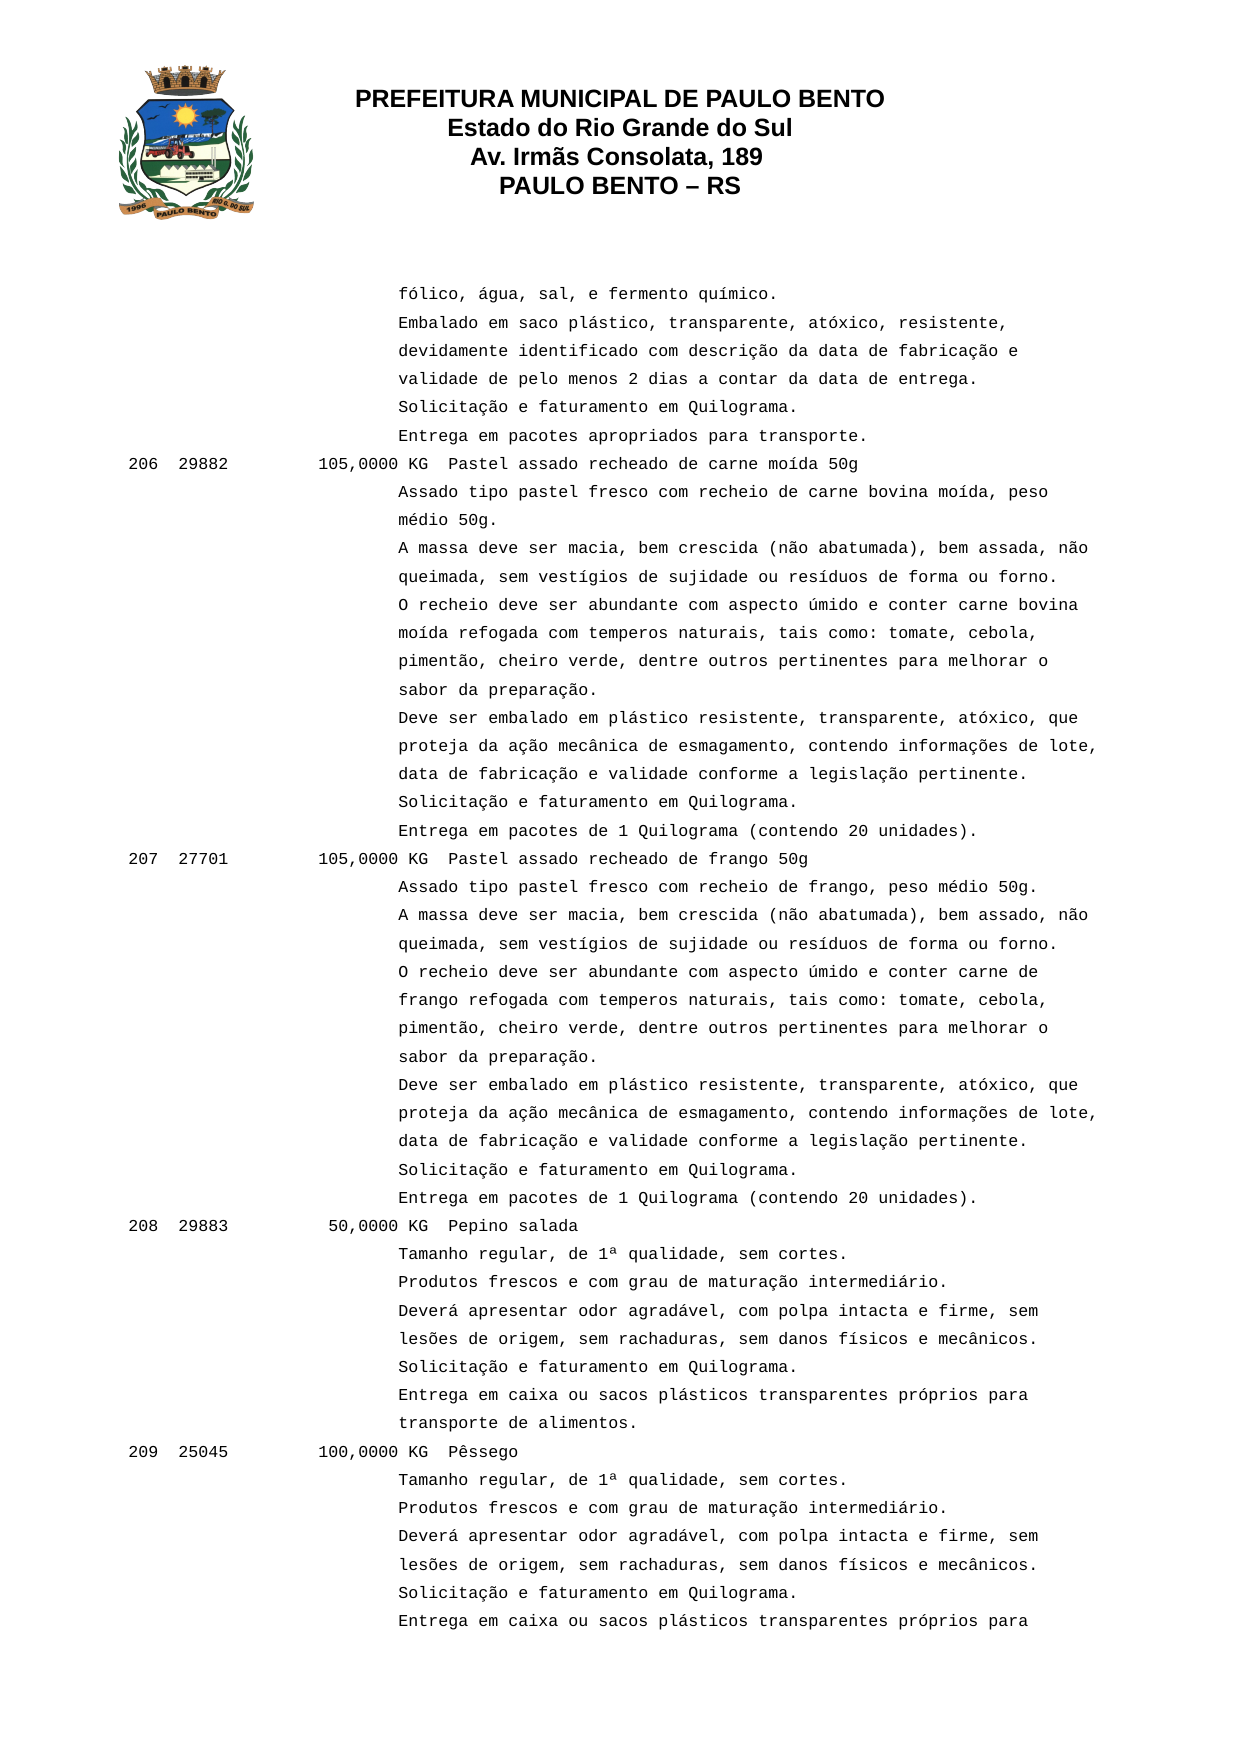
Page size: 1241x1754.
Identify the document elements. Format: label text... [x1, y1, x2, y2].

text fólico, água, sal, e fermento químico. Embalado em saco plástico, transparente, atóxico, resistente, devidamente identificado com descrição da data de fabricação e validade de pelo menos 2 dias a contar da data de entrega. Solicitação e faturamento em Quilograma. Entrega em pacotes apropriados para transporte. 206 29882 105,0000 KG Pastel assado recheado de carne moída 50g Assado tipo pastel fresco com recheio de carne bovina moída, peso médio 50g. A massa deve ser macia, bem crescida (não abatumada), bem assada, não queimada, sem vestígios de sujidade ou resíduos de forma ou forno. O recheio deve ser abundante com aspecto úmido e conter carne bovina moída refogada com temperos naturais, tais como: tomate, cebola, pimentão, cheiro verde, dentre outros pertinentes para melhorar o sabor da preparação. Deve ser embalado em plástico resistente, transparente, atóxico, que proteja da ação mecânica de esmagamento, contendo informações de lote, data de fabricação e validade conforme a legislação pertinente. Solicitação e faturamento em Quilograma. Entrega em pacotes de 1 Quilograma (contendo 20 unidades). 207 27701 105,0000 KG Pastel assado recheado de frango 50g Assado tipo pastel fresco com recheio de frango, peso médio 50g. A massa deve ser macia, bem crescida (não abatumada), bem assado, não queimada, sem vestígios de sujidade ou resíduos de forma ou forno. O recheio deve ser abundante com aspecto úmido e conter carne de frango refogada com temperos naturais, tais como: tomate, cebola, pimentão, cheiro verde, dentre outros pertinentes para melhorar o sabor da preparação. Deve ser embalado em plástico resistente, transparente, atóxico, que proteja da ação mecânica de esmagamento, contendo informações de lote, data de fabricação e validade conforme a legislação pertinente. Solicitação e faturamento em Quilograma. Entrega em pacotes de 1 Quilograma (contendo 20 unidades). 208 29883 50,0000 KG Pepino salada Tamanho regular, de 1ª qualidade, sem cortes. Produtos frescos e com grau de maturação intermediário. Deverá apresentar odor agradável, com polpa intacta e firme, sem lesões de origem, sem rachaduras, sem danos físicos e mecânicos. Solicitação e faturamento em Quilograma. Entrega em caixa ou sacos plásticos transparentes próprios para transporte de alimentos. 209 25045 100,0000 KG Pêssego Tamanho regular, de 1ª qualidade, sem cortes. Produtos frescos e com grau de maturação intermediário. Deverá apresentar odor agradável, com polpa intacta e firme, sem lesões de origem, sem rachaduras, sem danos físicos e mecânicos. Solicitação e faturamento em Quilograma. Entrega em caixa ou sacos plásticos transparentes próprios para [118, 286, 1122, 1632]
picture [118, 65, 254, 220]
